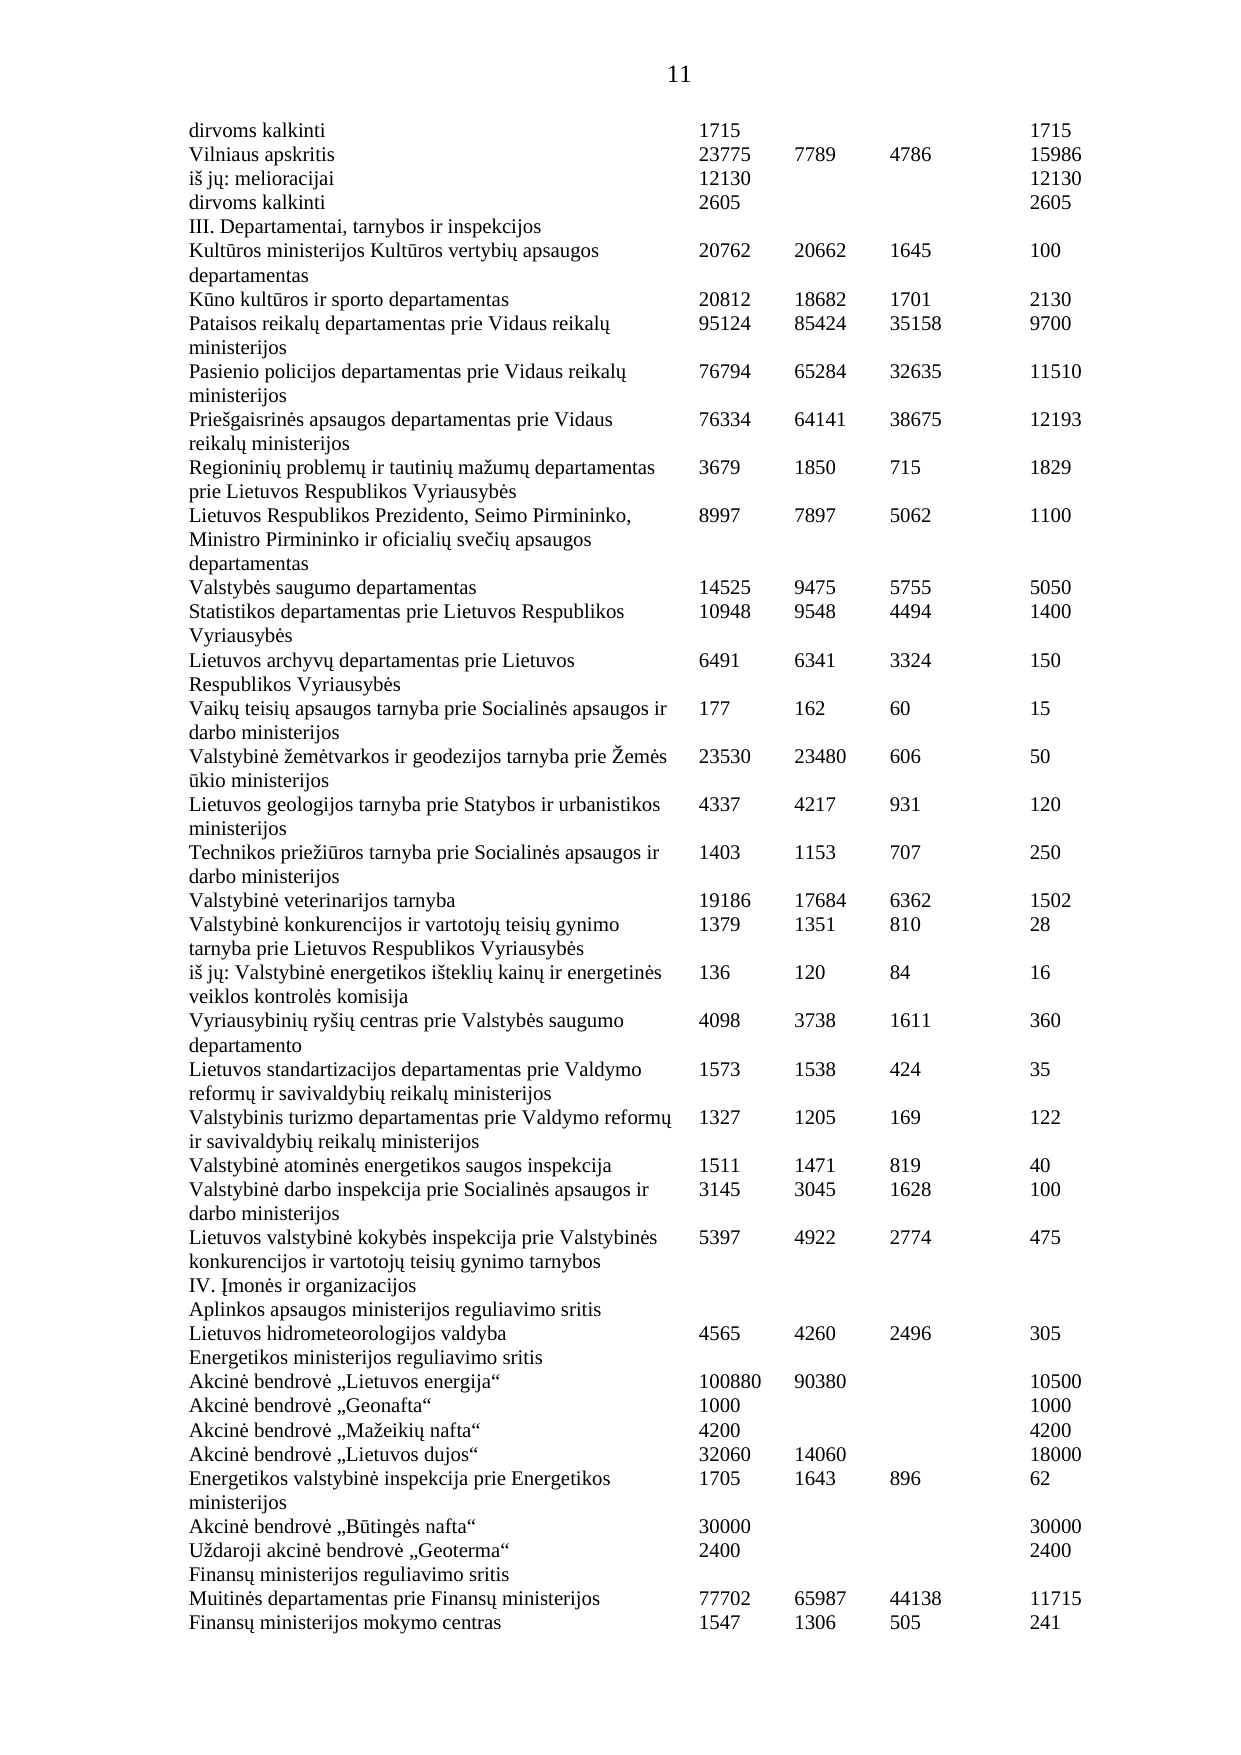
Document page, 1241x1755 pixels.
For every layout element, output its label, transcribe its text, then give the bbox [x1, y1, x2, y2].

table_cell [783, 118, 878, 142]
table_cell [783, 1514, 878, 1538]
table_cell [878, 1442, 1018, 1466]
table_cell 20662 [783, 239, 878, 287]
table_cell Akcinė bendrovė „Geonafta“ [177, 1394, 687, 1417]
table_cell 4217 [783, 792, 878, 840]
table_cell [878, 1369, 1018, 1393]
table_cell 76334 [688, 407, 783, 455]
table_cell 60 [878, 696, 1018, 744]
table_cell 6341 [783, 648, 878, 696]
table_cell 3738 [783, 1009, 878, 1057]
table_cell 1573 [688, 1057, 783, 1105]
table_cell 16 [1018, 960, 1181, 1008]
table_cell 62 [1018, 1466, 1181, 1514]
table_cell Aplinkos apsaugos ministerijos reguliavimo sritis [177, 1297, 1181, 1321]
table_cell 5050 [1018, 575, 1181, 599]
table_cell Regioninių problemų ir tautinių mažumų departamentas prie Lietuvos Respublikos Vyriausybės [177, 455, 687, 503]
table_cell 1351 [783, 912, 878, 960]
table_cell [878, 118, 1018, 142]
table_cell 15986 [1018, 142, 1181, 166]
table_cell 9700 [1018, 311, 1181, 359]
table_cell Kultūros ministerijos Kultūros vertybių apsaugos departamentas [177, 239, 687, 287]
table_cell 1000 [1018, 1394, 1181, 1417]
table_cell 715 [878, 455, 1018, 503]
table_cell 1628 [878, 1177, 1018, 1225]
table_cell Pasienio policijos departamentas prie Vidaus reikalų ministerijos [177, 359, 687, 407]
table_cell Valstybinė veterinarijos tarnyba [177, 888, 687, 912]
table_cell Lietuvos archyvų departamentas prie Lietuvos Respublikos Vyriausybės [177, 648, 687, 696]
table_cell Kūno kultūros ir sporto departamentas [177, 287, 687, 311]
table_cell iš jų: melioracijai [177, 166, 687, 190]
table_cell Valstybinis turizmo departamentas prie Valdymo reformų ir savivaldybių reikalų ministerijos [177, 1105, 687, 1153]
table_cell [878, 166, 1018, 190]
table_cell Finansų ministerijos mokymo centras [177, 1610, 687, 1634]
table_cell 4786 [878, 142, 1018, 166]
table_cell 19186 [688, 888, 783, 912]
table_cell 475 [1018, 1225, 1181, 1273]
table_cell 12130 [688, 166, 783, 190]
table_cell 12130 [1018, 166, 1181, 190]
table_cell 84 [878, 960, 1018, 1008]
table_cell 4565 [688, 1321, 783, 1345]
table_cell 2774 [878, 1225, 1018, 1273]
table_cell 2605 [1018, 190, 1181, 214]
table_cell 1850 [783, 455, 878, 503]
table_cell 1400 [1018, 599, 1181, 647]
table_cell 11510 [1018, 359, 1181, 407]
table_cell dirvoms kalkinti [177, 190, 687, 214]
table_cell 1701 [878, 287, 1018, 311]
table_cell Muitinės departamentas prie Finansų ministerijos [177, 1586, 687, 1610]
table_cell 1100 [1018, 503, 1181, 575]
table_cell 100880 [688, 1369, 783, 1393]
table_cell 4337 [688, 792, 783, 840]
table_cell 136 [688, 960, 783, 1008]
table_cell 6362 [878, 888, 1018, 912]
table_cell 1511 [688, 1153, 783, 1177]
table_cell 35 [1018, 1057, 1181, 1105]
table_cell [783, 1418, 878, 1442]
table_cell 250 [1018, 840, 1181, 888]
table_cell 77702 [688, 1586, 783, 1610]
table_cell 8997 [688, 503, 783, 575]
table_cell 14525 [688, 575, 783, 599]
table_cell 4922 [783, 1225, 878, 1273]
table_cell 1502 [1018, 888, 1181, 912]
table_cell 2496 [878, 1321, 1018, 1345]
table_cell 17684 [783, 888, 878, 912]
table_cell 9475 [783, 575, 878, 599]
table_cell Valstybinė darbo inspekcija prie Socialinės apsaugos ir darbo ministerijos [177, 1177, 687, 1225]
table_cell 28 [1018, 912, 1181, 960]
table_cell 30000 [688, 1514, 783, 1538]
table_cell 241 [1018, 1610, 1181, 1634]
table_cell Akcinė bendrovė „Lietuvos dujos“ [177, 1442, 687, 1466]
table_cell 1538 [783, 1057, 878, 1105]
table_cell 100 [1018, 1177, 1181, 1225]
table_cell 23530 [688, 744, 783, 792]
table_cell Pataisos reikalų departamentas prie Vidaus reikalų ministerijos [177, 311, 687, 359]
table_cell iš jų: Valstybinė energetikos išteklių kainų ir energetinės veiklos kontrolės komisija [177, 960, 687, 1008]
table_cell 35158 [878, 311, 1018, 359]
table_cell 1643 [783, 1466, 878, 1514]
table_cell Vyriausybinių ryšių centras prie Valstybės saugumo departamento [177, 1009, 687, 1057]
table_cell 1705 [688, 1466, 783, 1514]
table_cell Lietuvos hidrometeorologijos valdyba [177, 1321, 687, 1345]
table_cell 1645 [878, 239, 1018, 287]
table_cell 1327 [688, 1105, 783, 1153]
table_cell 18000 [1018, 1442, 1181, 1466]
table_cell Vilniaus apskritis [177, 142, 687, 166]
table_cell 1471 [783, 1153, 878, 1177]
table_cell 4494 [878, 599, 1018, 647]
table_cell 9548 [783, 599, 878, 647]
table_cell 20762 [688, 239, 783, 287]
table_cell 85424 [783, 311, 878, 359]
table_cell 122 [1018, 1105, 1181, 1153]
table_cell 606 [878, 744, 1018, 792]
table_cell 2400 [688, 1538, 783, 1562]
table_cell 1715 [1018, 118, 1181, 142]
table_cell 1379 [688, 912, 783, 960]
table_cell 5062 [878, 503, 1018, 575]
table_cell Valstybinė konkurencijos ir vartotojų teisių gynimo tarnyba prie Lietuvos Respublikos Vyriausybės [177, 912, 687, 960]
table_cell 3324 [878, 648, 1018, 696]
table_cell 2400 [1018, 1538, 1181, 1562]
table_cell 7789 [783, 142, 878, 166]
table_cell 305 [1018, 1321, 1181, 1345]
table_cell Akcinė bendrovė „Būtingės nafta“ [177, 1514, 687, 1538]
table_cell [783, 1538, 878, 1562]
table_cell 65284 [783, 359, 878, 407]
table_cell 2605 [688, 190, 783, 214]
table_cell 120 [783, 960, 878, 1008]
table_cell Energetikos valstybinė inspekcija prie Energetikos ministerijos [177, 1466, 687, 1514]
table_cell 2130 [1018, 287, 1181, 311]
table_cell 1547 [688, 1610, 783, 1634]
table_cell 38675 [878, 407, 1018, 455]
table_cell 76794 [688, 359, 783, 407]
table_cell Vaikų teisių apsaugos tarnyba prie Socialinės apsaugos ir darbo ministerijos [177, 696, 687, 744]
table_cell 3145 [688, 1177, 783, 1225]
table_cell 11715 [1018, 1586, 1181, 1610]
table_cell 4260 [783, 1321, 878, 1345]
table_cell 5755 [878, 575, 1018, 599]
table_cell 1715 [688, 118, 783, 142]
table_cell 40 [1018, 1153, 1181, 1177]
table_cell 90380 [783, 1369, 878, 1393]
table_cell Akcinė bendrovė „Mažeikių nafta“ [177, 1418, 687, 1442]
table_cell 23480 [783, 744, 878, 792]
table_cell Lietuvos standartizacijos departamentas prie Valdymo reformų ir savivaldybių reikalų ministerijos [177, 1057, 687, 1105]
table_cell [878, 190, 1018, 214]
table_cell 169 [878, 1105, 1018, 1153]
table_cell 50 [1018, 744, 1181, 792]
table_cell 707 [878, 840, 1018, 888]
table_cell [878, 1394, 1018, 1417]
table_cell 65987 [783, 1586, 878, 1610]
table_cell Lietuvos valstybinė kokybės inspekcija prie Valstybinės konkurencijos ir vartotojų teisių gynimo tarnybos [177, 1225, 687, 1273]
table_cell 896 [878, 1466, 1018, 1514]
table_cell [878, 1514, 1018, 1538]
table_cell 3045 [783, 1177, 878, 1225]
table_cell 32060 [688, 1442, 783, 1466]
table_cell 15 [1018, 696, 1181, 744]
table_cell 100 [1018, 239, 1181, 287]
table_cell 4098 [688, 1009, 783, 1057]
table_cell [783, 1394, 878, 1417]
table_cell [783, 190, 878, 214]
table_cell 177 [688, 696, 783, 744]
table_cell 14060 [783, 1442, 878, 1466]
table_cell 23775 [688, 142, 783, 166]
table_cell 120 [1018, 792, 1181, 840]
table_cell 810 [878, 912, 1018, 960]
table_cell 1829 [1018, 455, 1181, 503]
table_cell Valstybinė atominės energetikos saugos inspekcija [177, 1153, 687, 1177]
table_cell 95124 [688, 311, 783, 359]
table_cell 10500 [1018, 1369, 1181, 1393]
table_cell 44138 [878, 1586, 1018, 1610]
table_cell 819 [878, 1153, 1018, 1177]
table_cell 32635 [878, 359, 1018, 407]
table_cell [878, 1538, 1018, 1562]
table_cell 4200 [1018, 1418, 1181, 1442]
table_cell 1153 [783, 840, 878, 888]
table_cell 30000 [1018, 1514, 1181, 1538]
table_cell Valstybės saugumo departamentas [177, 575, 687, 599]
table_cell 18682 [783, 287, 878, 311]
table_cell 150 [1018, 648, 1181, 696]
table_cell 162 [783, 696, 878, 744]
table_cell 931 [878, 792, 1018, 840]
table_cell 4200 [688, 1418, 783, 1442]
table_cell Uždaroji akcinė bendrovė „Geoterma“ [177, 1538, 687, 1562]
table_cell 505 [878, 1610, 1018, 1634]
table_cell 20812 [688, 287, 783, 311]
table_cell 1205 [783, 1105, 878, 1153]
table_cell Priešgaisrinės apsaugos departamentas prie Vidaus reikalų ministerijos [177, 407, 687, 455]
table_cell 360 [1018, 1009, 1181, 1057]
table_cell 1000 [688, 1394, 783, 1417]
table_cell Valstybinė žemėtvarkos ir geodezijos tarnyba prie Žemės ūkio ministerijos [177, 744, 687, 792]
table_cell Finansų ministerijos reguliavimo sritis [177, 1562, 1181, 1586]
table_cell [783, 166, 878, 190]
table_cell IV. Įmonės ir organizacijos [177, 1273, 1181, 1297]
table_cell 3679 [688, 455, 783, 503]
table_cell Statistikos departamentas prie Lietuvos Respublikos Vyriausybės [177, 599, 687, 647]
table_cell 64141 [783, 407, 878, 455]
table_cell Akcinė bendrovė „Lietuvos energija“ [177, 1369, 687, 1393]
table_cell 12193 [1018, 407, 1181, 455]
table_cell Lietuvos Respublikos Prezidento, Seimo Pirmininko, Ministro Pirmininko ir oficialių svečių apsaugos departamentas [177, 503, 687, 575]
table_cell 1611 [878, 1009, 1018, 1057]
table_cell 7897 [783, 503, 878, 575]
table_cell 5397 [688, 1225, 783, 1273]
table_cell Lietuvos geologijos tarnyba prie Statybos ir urbanistikos ministerijos [177, 792, 687, 840]
table_cell 424 [878, 1057, 1018, 1105]
table_cell III. Departamentai, tarnybos ir inspekcijos [177, 214, 1181, 238]
table_cell Energetikos ministerijos reguliavimo sritis [177, 1345, 1181, 1369]
table_cell dirvoms kalkinti [177, 118, 687, 142]
table_cell 1403 [688, 840, 783, 888]
table_cell 1306 [783, 1610, 878, 1634]
table_cell 10948 [688, 599, 783, 647]
table_cell [878, 1418, 1018, 1442]
table_cell Technikos priežiūros tarnyba prie Socialinės apsaugos ir darbo ministerijos [177, 840, 687, 888]
table_cell 6491 [688, 648, 783, 696]
